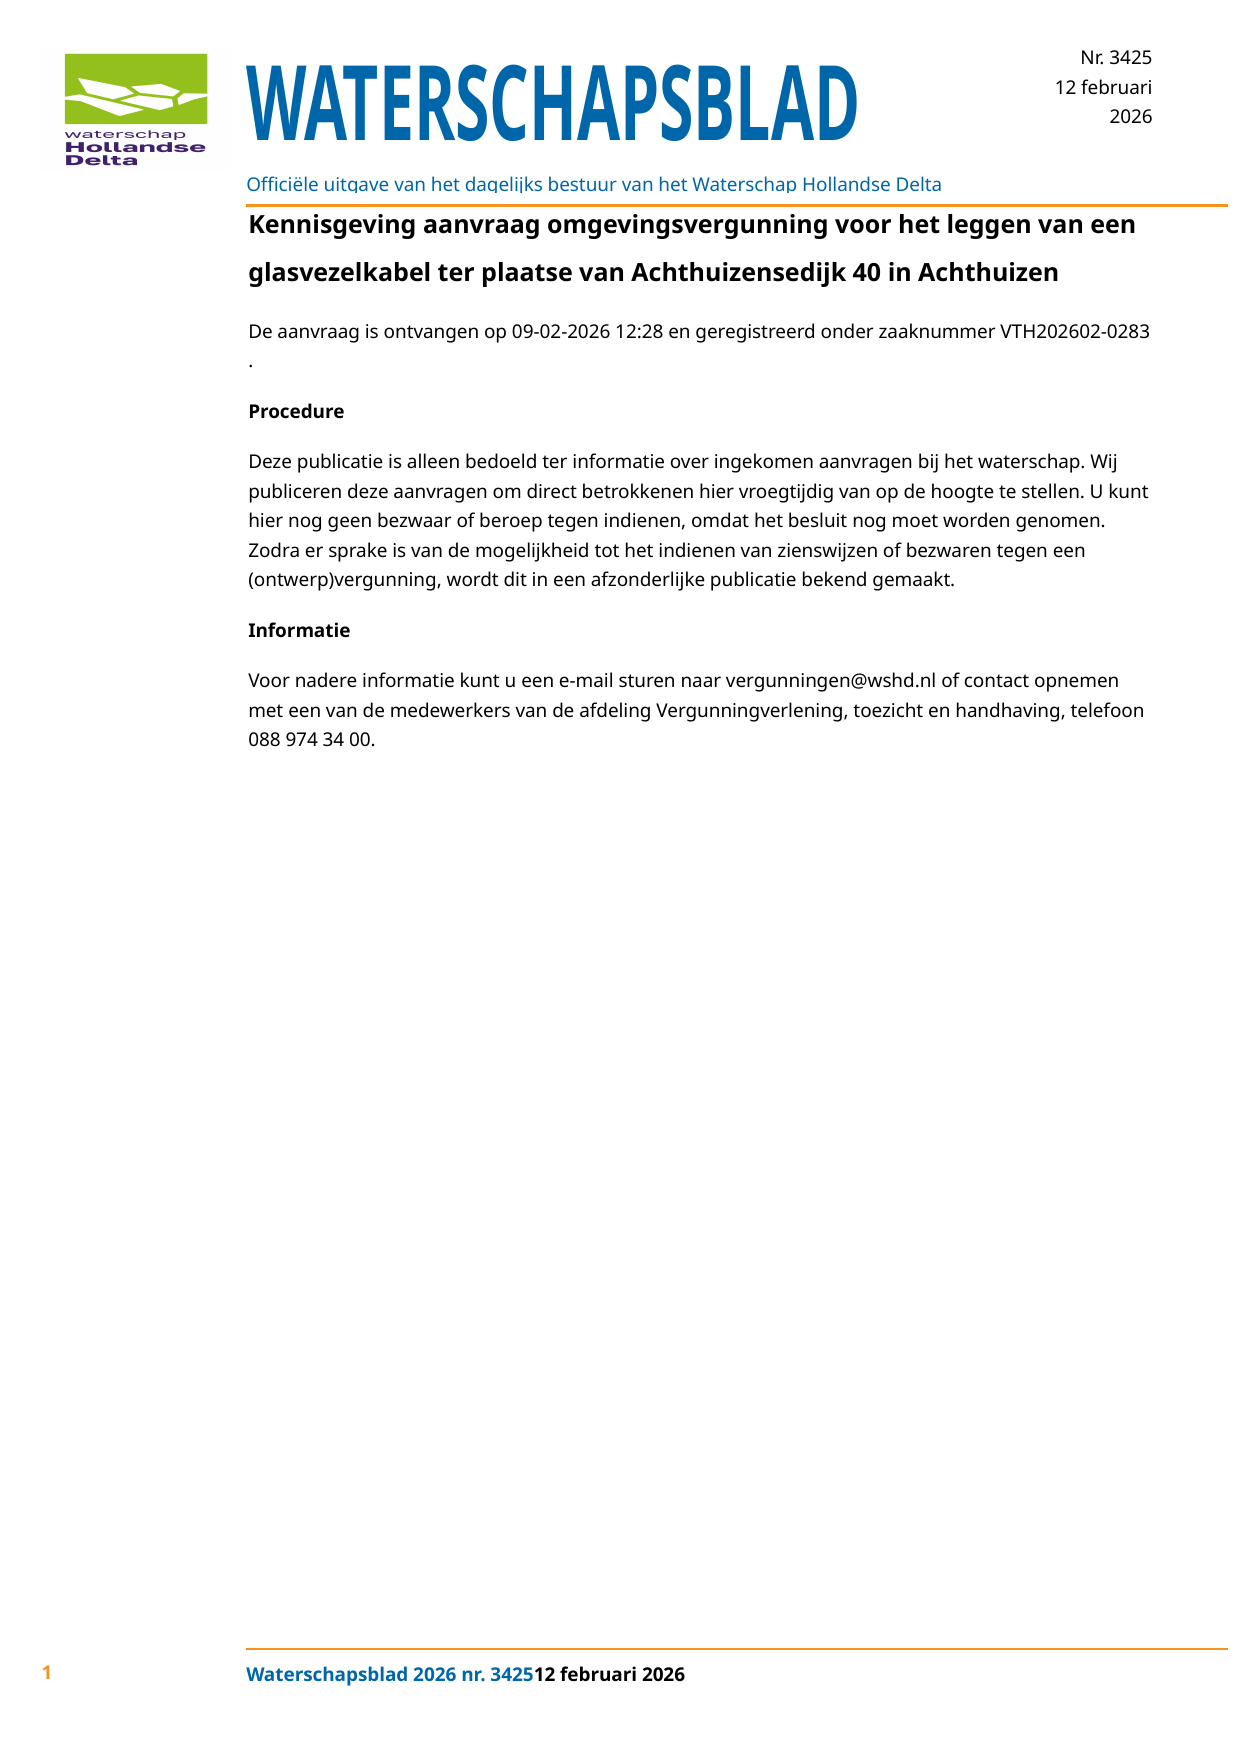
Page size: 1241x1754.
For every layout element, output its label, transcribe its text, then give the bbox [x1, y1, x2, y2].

text Deze publicatie is alleen bedoeld ter informatie over ingekomen aanvragen bij het waterschap. Wij publiceren deze aanvragen om direct betrokkenen hier vroegtijdig van op de hoogte te stellen. U kunt hier nog geen bezwaar of beroep tegen indienen, omdat het besluit nog moet worden genomen. Zodra er sprake is van de mogelijkheid tot het indienen van zienswijzen of bezwaren tegen een (ontwerp)vergunning, wordt dit in een afzonderlijke publicatie bekend gemaakt. [248, 448, 1152, 592]
text Informatie [248, 617, 1152, 643]
text De aanvraag is ontvangen op 09-02-2026 12:28 en geregistreerd onder zaaknummer VTH202602-0283 . [248, 318, 1152, 373]
text Kennisgeving aanvraag omgevingsvergunning voor het leggen van een glasvezelkabel ter plaatse van Achthuizensedijk 40 in Achthuizen [248, 207, 1152, 288]
text Voor nadere informatie kunt u een e-mail sturen naar vergunningen@wshd.nl of contact opnemen met een van de medewerkers van de afdeling Vergunningverlening, toezicht en handhaving, telefoon 088 974 34 00. [248, 667, 1152, 752]
picture [41, 47, 231, 172]
text Procedure [248, 398, 1152, 424]
